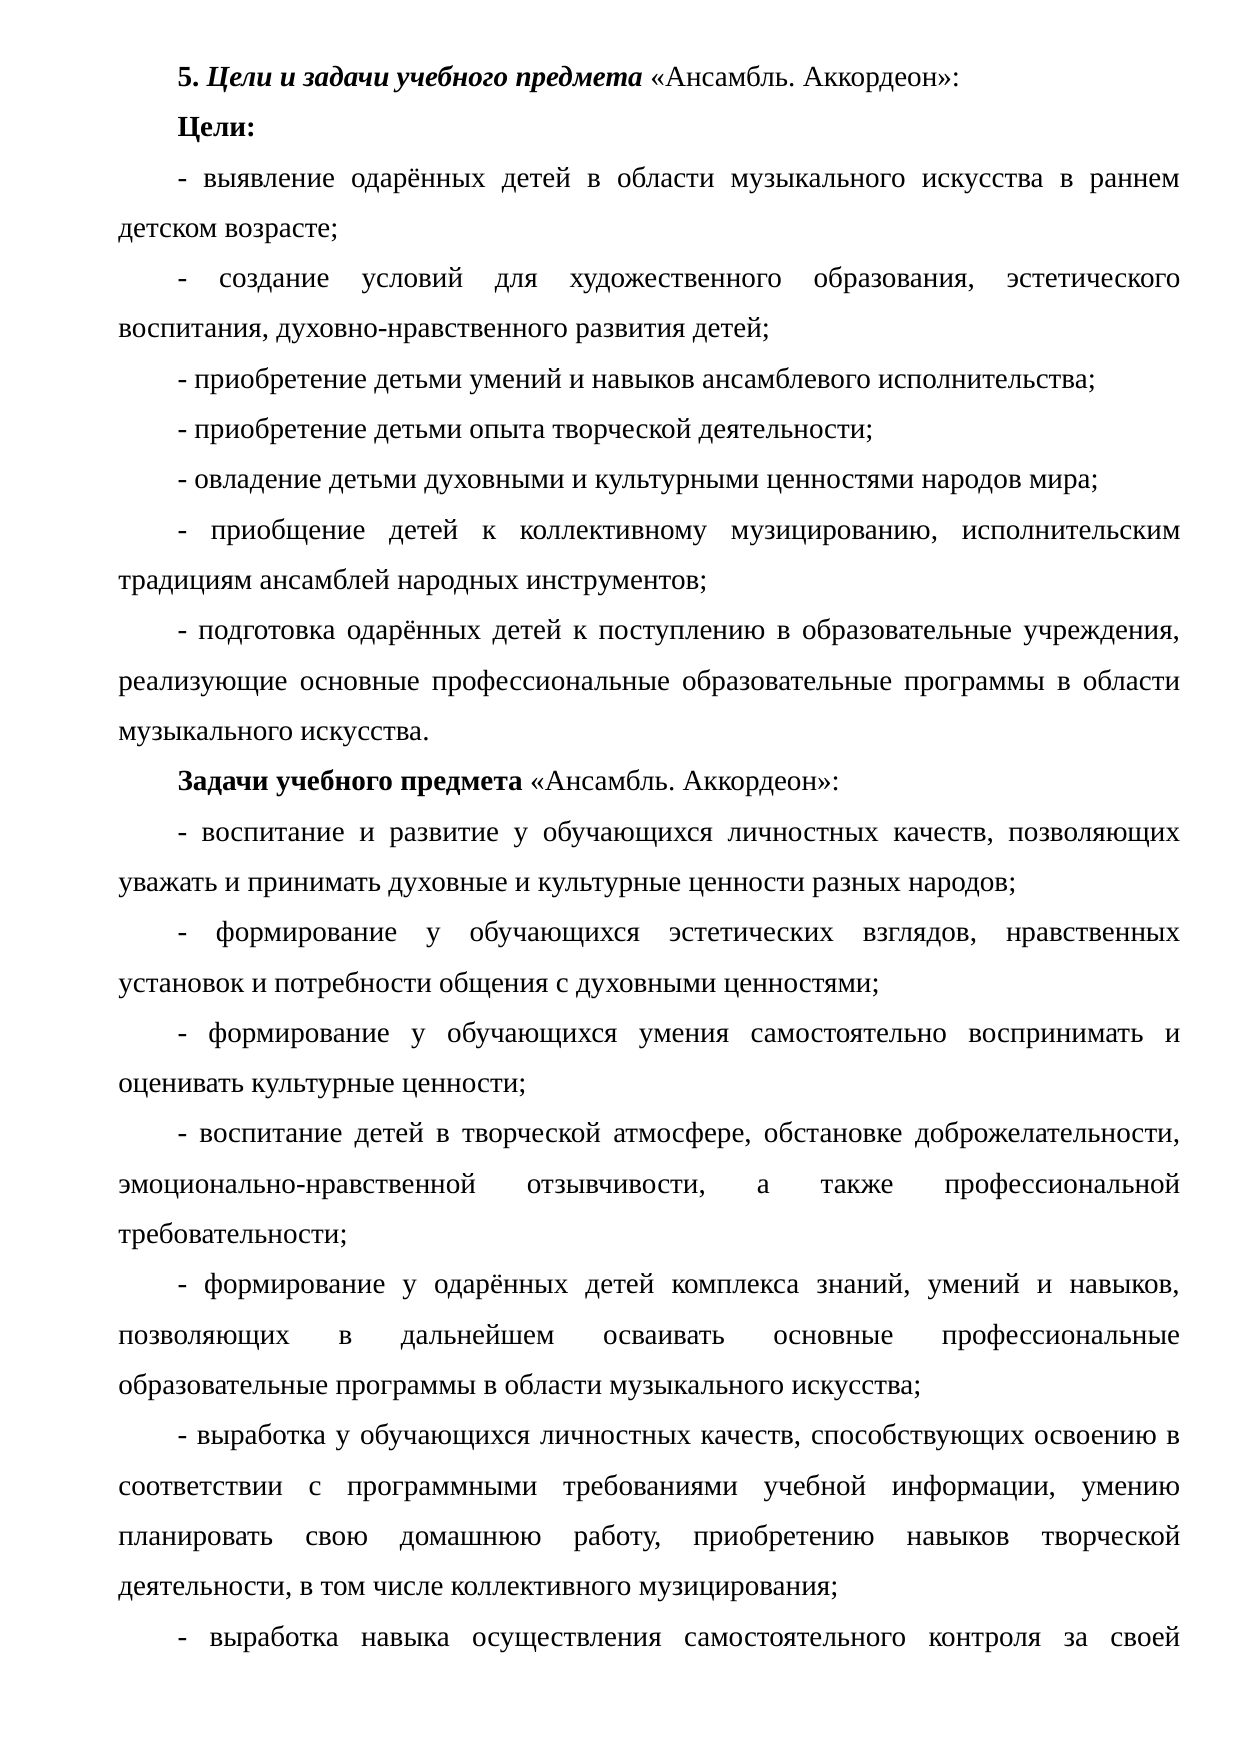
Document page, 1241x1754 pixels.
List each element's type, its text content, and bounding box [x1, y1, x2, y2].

text - выявление одарённых детей в области музыкального искусства в раннем детском возрасте; [118, 160, 1181, 243]
text - приобретение детьми умений и навыков ансамблевого исполнительства; [118, 361, 1181, 394]
text - создание условий для художественного образования, эстетического воспитания, духовно-нравственного развития детей; [118, 260, 1181, 344]
text - формирование у обучающихся умения самостоятельно воспринимать и оценивать культурные ценности; [118, 1015, 1181, 1099]
text - формирование у одарённых детей комплекса знаний, умений и навыков, позволяющих в дальнейшем осваивать основные профессиональные образовательные программы в области музыкального искусства; [118, 1267, 1181, 1401]
text - приобщение детей к коллективному музицированию, исполнительским традициям ансамблей народных инструментов; [118, 512, 1181, 596]
text - выработка у обучающихся личностных качеств, способствующих освоению в соответствии с программными требованиями учебной информации, умению планировать свою домашнюю работу, приобретению навыков творческой деятельности, в том числе коллективного музицирования; [118, 1417, 1181, 1602]
text Задачи учебного предмета «Ансамбль. Аккордеон»: [118, 763, 1181, 797]
text - приобретение детьми опыта творческой деятельности; [118, 411, 1181, 445]
text - формирование у обучающихся эстетических взглядов, нравственных установок и потребности общения с духовными ценностями; [118, 914, 1181, 998]
text - овладение детьми духовными и культурными ценностями народов мира; [118, 462, 1181, 495]
text - воспитание и развитие у обучающихся личностных качеств, позволяющих уважать и принимать духовные и культурные ценности разных народов; [118, 814, 1181, 898]
text - воспитание детей в творческой атмосфере, обстановке доброжелательности, эмоционально-нравственной отзывчивости, а также профессиональной требовательности; [118, 1116, 1181, 1250]
text - подготовка одарённых детей к поступлению в образовательные учреждения, реализующие основные профессиональные образовательные программы в области музыкального искусства. [118, 612, 1181, 747]
text - выработка навыка осуществления самостоятельного контроля за своей [118, 1619, 1181, 1652]
text Цели: [118, 109, 1181, 143]
text 5. Цели и задачи учебного предмета «Ансамбль. Аккордеон»: [118, 59, 1181, 93]
